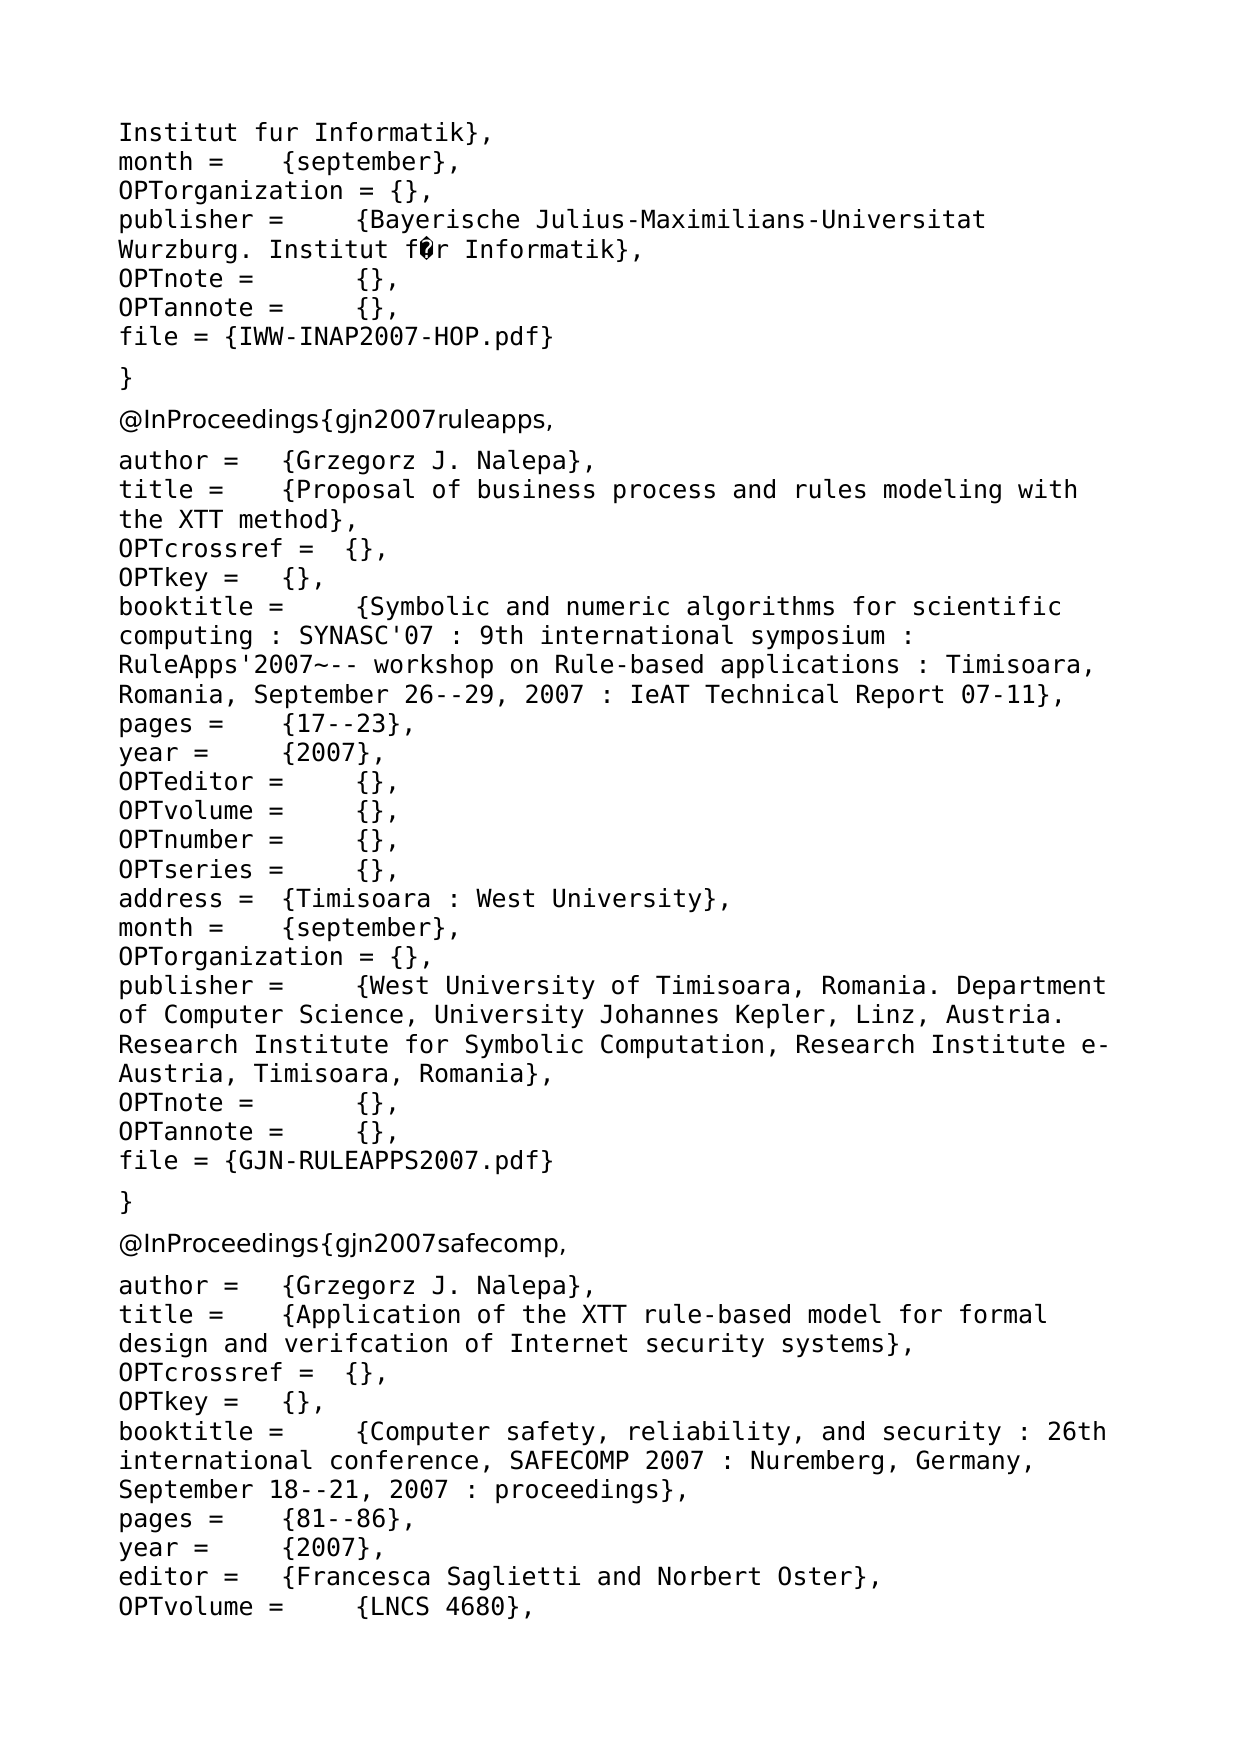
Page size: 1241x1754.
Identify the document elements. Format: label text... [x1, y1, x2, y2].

text author = {Grzegorz J. Nalepa}, title = {Application of the XTT rule-based model for formal design and verifcation of Internet security systems}, OPTcrossref = {}, OPTkey = {}, booktitle = {Computer safety, reliability, and security : 26th international conference, SAFECOMP 2007 : Nuremberg, Germany, September 18--21, 2007 : proceedings}, pages = {81--86}, year = {2007}, editor = {Francesca Saglietti and Norbert Oster}, OPTvolume = {LNCS 4680}, [118, 1271, 1122, 1621]
text @InProceedings{gjn2007safecomp, [118, 1229, 1122, 1258]
text } [118, 363, 1122, 392]
text @InProceedings{gjn2007ruleapps, [118, 405, 1122, 434]
text Institut fur Informatik}, month = {september}, OPTorganization = {}, publisher = {Bayerische Julius-Maximilians-Universitat Wurzburg. Institut f�r Informatik}, OPTnote = {}, OPTannote = {}, file = {IWW-INAP2007-HOP.pdf} [118, 118, 1122, 351]
text } [118, 1187, 1122, 1217]
text author = {Grzegorz J. Nalepa}, title = {Proposal of business process and rules modeling with the XTT method}, OPTcrossref = {}, OPTkey = {}, booktitle = {Symbolic and numeric algorithms for scientific computing : SYNASC'07 : 9th international symposium : RuleApps'2007~-- workshop on Rule-based applications : Timisoara, Romania, September 26--29, 2007 : IeAT Technical Report 07-11}, pages = {17--23}, year = {2007}, OPTeditor = {}, OPTvolume = {}, OPTnumber = {}, OPTseries = {}, address = {Timisoara : West University}, month = {september}, OPTorganization = {}, publisher = {West University of Timisoara, Romania. Department of Computer Science, University Johannes Kepler, Linz, Austria. Research Institute for Symbolic Computation, Research Institute e-Austria, Timisoara, Romania}, OPTnote = {}, OPTannote = {}, file = {GJN-RULEAPPS2007.pdf} [118, 447, 1122, 1176]
